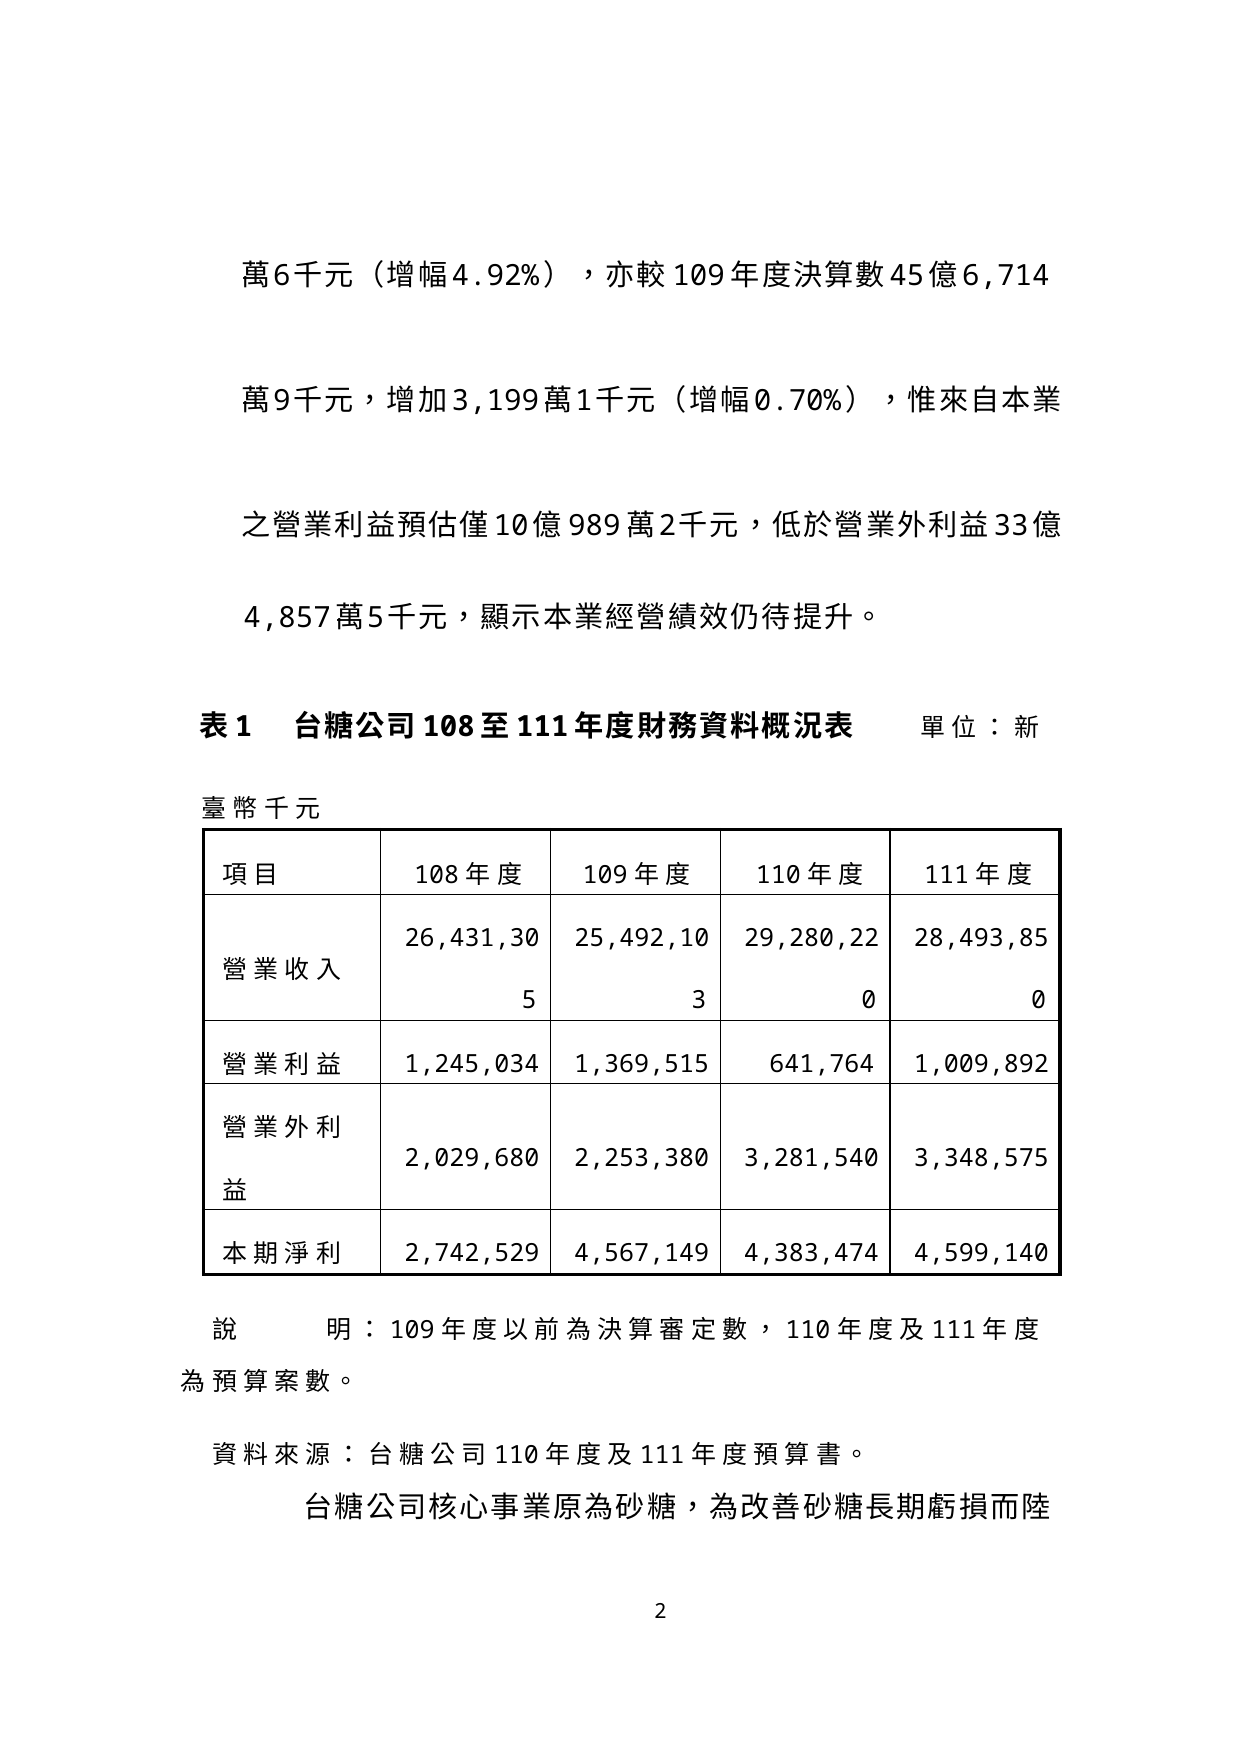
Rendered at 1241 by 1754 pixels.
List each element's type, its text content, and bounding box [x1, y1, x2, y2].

table_cell 4,383,474 [721, 1210, 889, 1273]
table_cell 營業利益 [205, 1021, 380, 1083]
table_cell 26,431,305 [381, 895, 550, 1019]
text 說 明：109年度以前為決算審定數，110年度及111年度為預算案數。 [177, 1276, 1063, 1401]
table_header 110年度 [721, 831, 889, 893]
table_cell 本期淨利 [205, 1210, 380, 1273]
table_cell 1,009,892 [891, 1021, 1058, 1083]
table_cell 1,245,034 [381, 1021, 550, 1083]
table_cell 28,493,850 [891, 895, 1058, 1019]
table_cell 1,369,515 [551, 1021, 720, 1083]
text 資料來源：台糖公司110年度及111年度預算書。 [177, 1401, 1063, 1463]
table_cell 營業外利益 [205, 1084, 380, 1209]
table_cell 3,281,540 [721, 1084, 889, 1209]
table_header 108年度 [381, 831, 550, 893]
table_cell 營業收入 [205, 895, 380, 1019]
table_header 109年度 [551, 831, 720, 893]
table_cell 3,348,575 [891, 1084, 1058, 1209]
text 台糖公司111年度預算案編列本期淨利45億9,914萬元，較110年度預算案數43億8,347萬4千元，增加2億1,566萬6千元（增幅4.92%），亦較109年度決算數45億6,714萬9千元，增加3,199萬1千元（增幅0.70%），惟來自本業之營業利益預估僅10億989萬2千元，低於營業外利益33億4,857萬5千元，顯示本業經營績效仍待提升。 [236, 189, 1063, 627]
table_cell 2,253,380 [551, 1084, 720, 1209]
text 台糖公司核心事業原為砂糖，為改善砂糖長期虧損而陸續關閉糖廠，並運用各廠原有人力轉型經營多角化事業；嗣基於專業經營考量，92年起組織再造，成立砂糖、生物科技、精緻農業、油品、畜殖、休閒遊憩、商品行銷及量販共8大事業部，量販事業因長期虧損，已於108年6月17日停止營業。 [236, 1463, 1063, 1526]
table_cell 641,764 [721, 1021, 889, 1083]
table_cell 4,567,149 [551, 1210, 720, 1273]
table_cell 25,492,103 [551, 895, 720, 1019]
table_cell 2,029,680 [381, 1084, 550, 1209]
table_header 項目 [205, 831, 380, 893]
table_cell 29,280,220 [721, 895, 889, 1019]
table_cell 2,742,529 [381, 1210, 550, 1273]
text 表1 台糖公司108至111年度財務資料概況表 單位：新臺幣千元 [192, 640, 1063, 828]
table_cell 4,599,140 [891, 1210, 1058, 1273]
table_header 111年度 [891, 831, 1058, 893]
